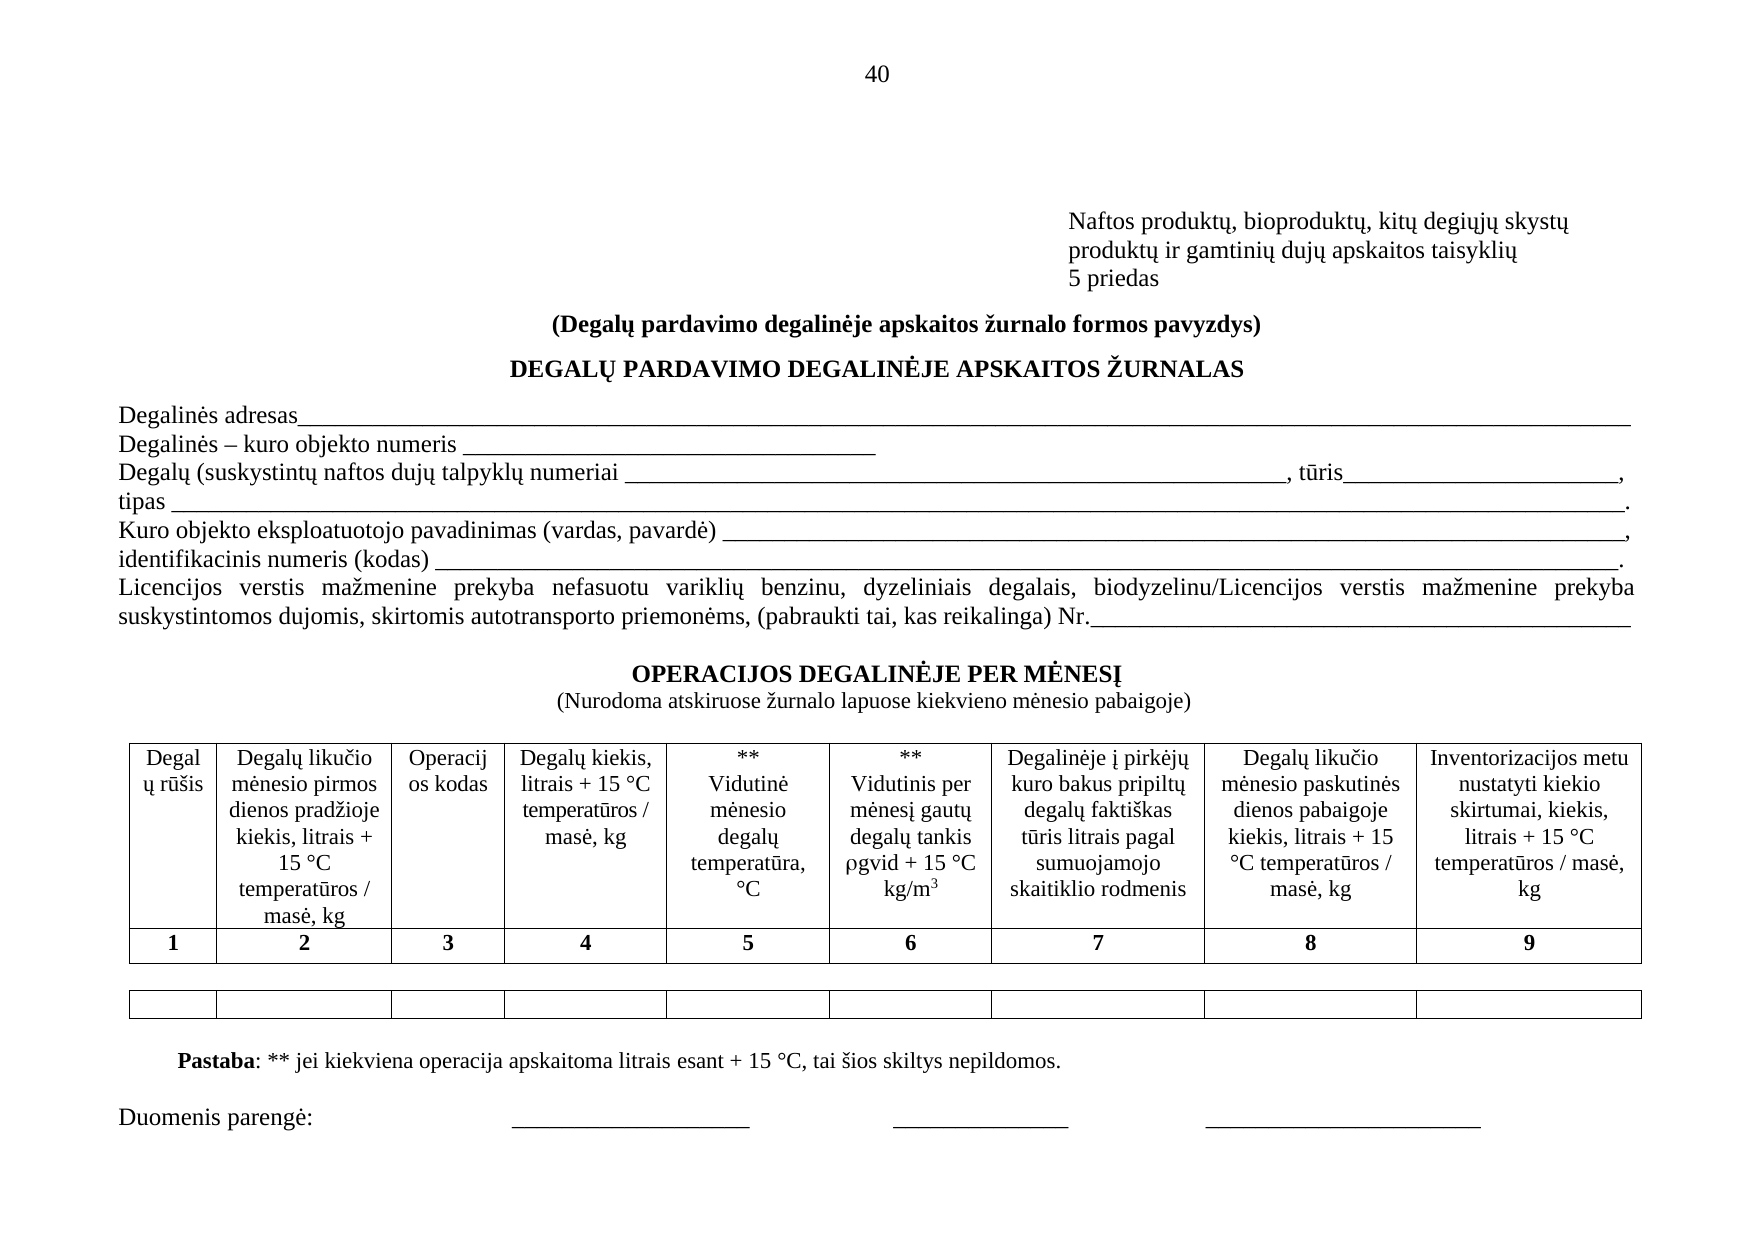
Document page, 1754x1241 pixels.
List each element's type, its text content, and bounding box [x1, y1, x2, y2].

table_cell [392, 991, 504, 1017]
table_header Degalų likučio mėnesio paskutinės dienos pabaigoje kiekis, litrais + 15 °C temperatūros / masė, kg [1205, 744, 1416, 928]
text Degalinės – kuro objekto numeris _________________________________ [118, 429, 1636, 457]
table_cell 7 [992, 929, 1204, 963]
table_header Degalų likučio mėnesio pirmos dienos pradžioje kiekis, litrais + 15 °C temperatūros / masė, kg [217, 744, 391, 928]
table_cell 8 [1205, 929, 1416, 963]
text 5 priedas [1068, 263, 1636, 292]
table_cell 2 [217, 929, 391, 963]
table_cell 3 [392, 929, 504, 963]
text Naftos produktų, bioproduktų, kitų degiųjų skystų produktų ir gamtinių dujų apskaitos taisyklių [1068, 206, 1636, 263]
table_cell [829, 964, 992, 990]
text Degalų (suskystintų naftos dujų talpyklų numeriai , tūris______________________, [118, 457, 1636, 486]
text Duomenis parengė: ___________________ ______________ ______________________ [118, 1102, 1636, 1131]
table_cell [130, 991, 216, 1017]
table_cell 1 [130, 929, 216, 963]
text tipas . [118, 486, 1636, 515]
text Licencijos verstis mažmenine prekyba nefasuotu variklių benzinu, dyzeliniais degalais, biodyzelinu/Licencijos verstis mažmenine prekyba suskystintomos dujomis, skirtomis autotransporto priemonėms, (pabraukti tai, kas reikalinga) Nr. [118, 572, 1636, 630]
text Pastaba: ** jei kiekviena operacija apskaitoma litrais esant + 15 °C, tai šios skiltys nepildomos. [118, 1047, 1636, 1074]
text identifikacinis numeris (kodas) . [118, 544, 1636, 572]
table_header Degalų kiekis, litrais + 15 °C temperatūros / masė, kg [505, 744, 666, 928]
table_cell 4 [505, 929, 666, 963]
table_cell [667, 964, 829, 990]
table_cell [1417, 964, 1642, 990]
table_cell [992, 991, 1204, 1017]
table_header Degalų rūšis [130, 744, 216, 928]
text DEGALŲ PARDAVIMO DEGALINĖJE APSKAITOS ŽURNALAS [118, 354, 1636, 383]
table_cell [392, 964, 504, 990]
table_header Degalinėje į pirkėjų kuro bakus pripiltų degalų faktiškas tūris litrais pagal sumuojamojo skaitiklio rodmenis [992, 744, 1204, 928]
table_cell [667, 991, 829, 1017]
text Degalinės adresas [118, 400, 1636, 429]
table_cell [830, 991, 991, 1017]
table_cell [217, 991, 391, 1017]
table_header Operacijos kodas [392, 744, 504, 928]
table_cell [217, 964, 392, 990]
table_header Inventorizacijos metu nustatyti kiekio skirtumai, kiekis, litrais + 15 °C temperatūros / masė, kg [1417, 744, 1641, 928]
table_cell [1205, 991, 1416, 1017]
table_header ** Vidutinis per mėnesį gautų degalų tankis rogvid + 15 °C kg/m3 [830, 744, 991, 928]
table_cell [129, 964, 217, 990]
table_cell 6 [830, 929, 991, 963]
table_header ** Vidutinė mėnesio degalų temperatūra, °C [667, 744, 829, 928]
table_cell [504, 964, 667, 990]
text Kuro objekto eksploatuotojo pavadinimas (vardas, pavardė) , [118, 515, 1636, 544]
text (Nurodoma atskiruose žurnalo lapuose kiekvieno mėnesio pabaigoje) [118, 687, 1636, 714]
text (Degalų pardavimo degalinėje apskaitos žurnalo formos pavyzdys) [118, 309, 1636, 338]
table_cell [992, 964, 1204, 990]
text OPERACIJOS DEGALINĖJE PER MĖNESĮ [118, 659, 1636, 687]
table_cell [505, 991, 666, 1017]
table_cell [1204, 964, 1417, 990]
table_cell 5 [667, 929, 829, 963]
table_cell 9 [1417, 929, 1641, 963]
table_cell [1417, 991, 1641, 1017]
